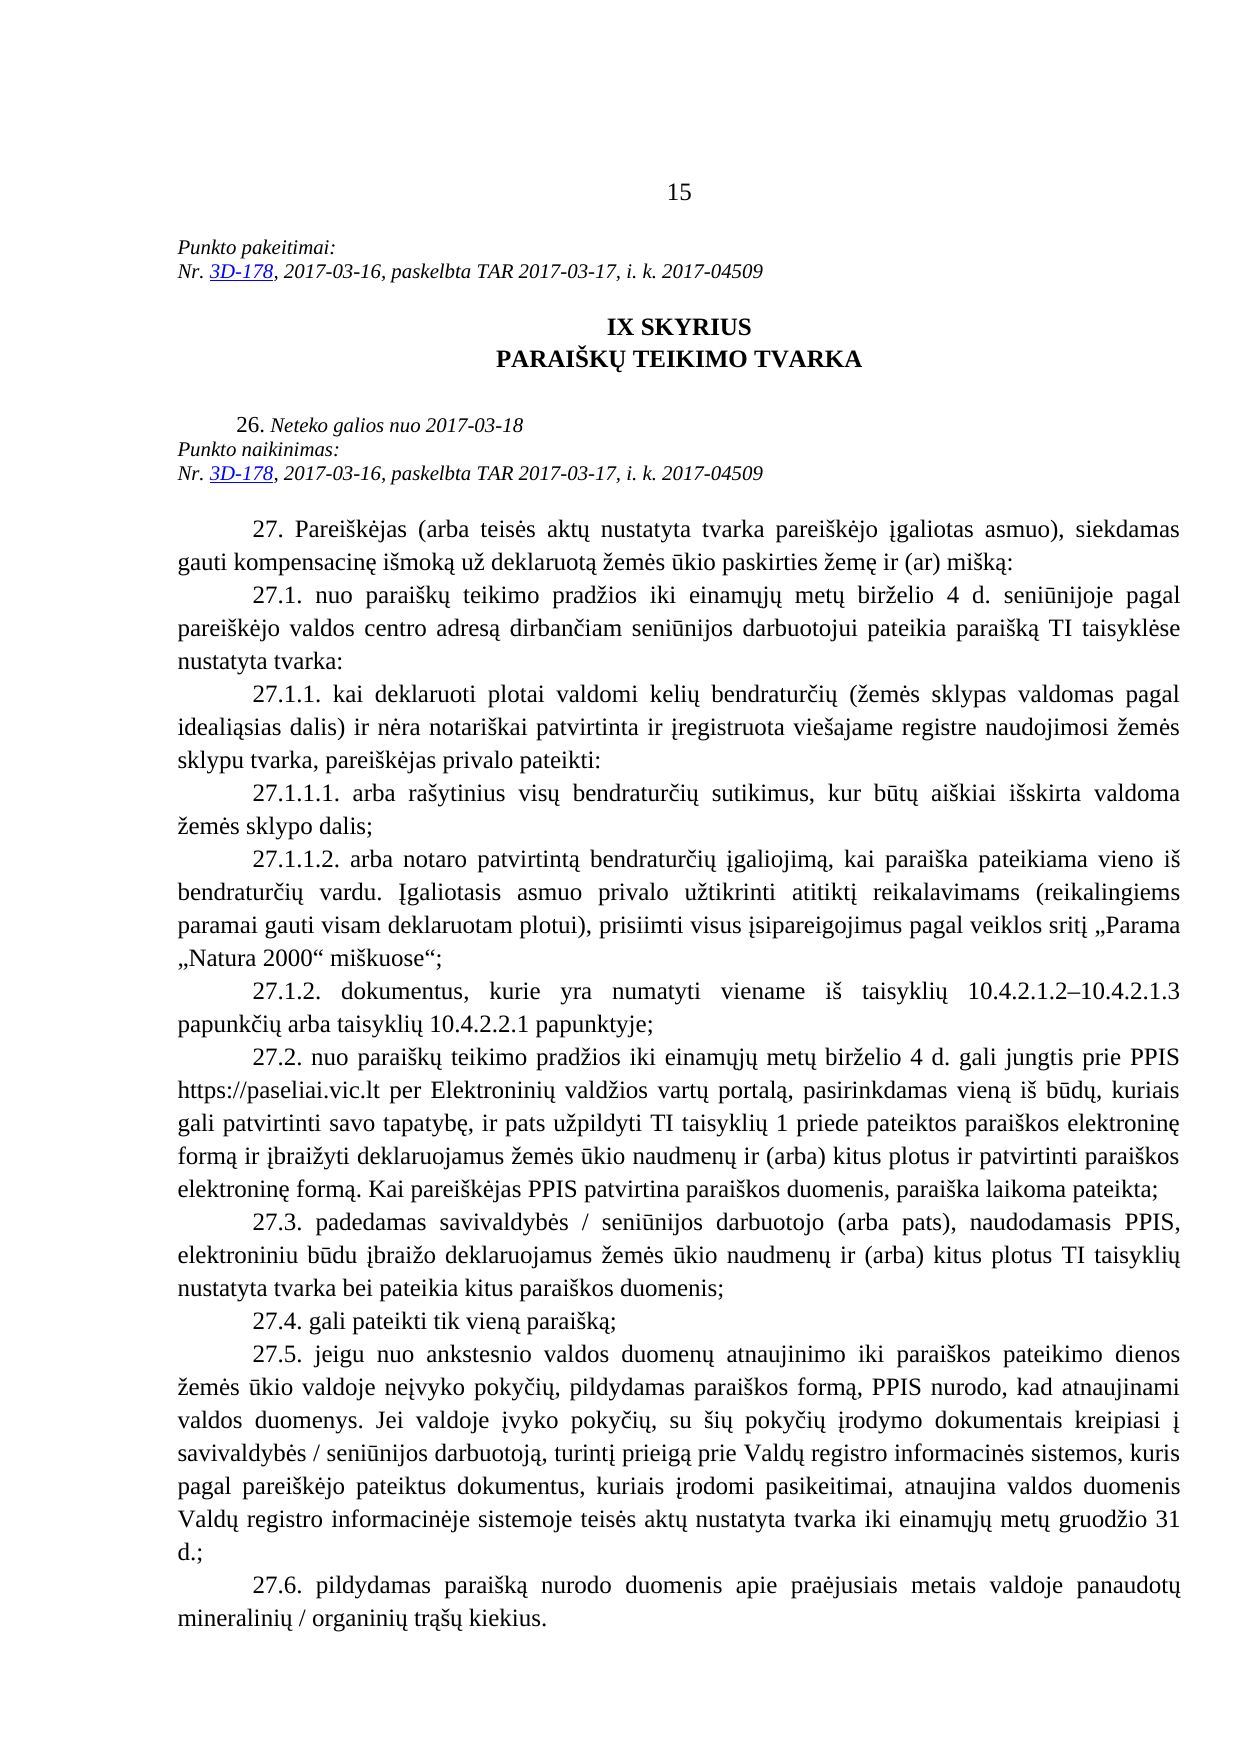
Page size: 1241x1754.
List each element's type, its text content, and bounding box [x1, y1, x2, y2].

text Punkto naikinimas: [177, 437, 1181, 461]
text 27.1.1. kai deklaruoti plotai valdomi kelių bendraturčių (žemės sklypas valdomas pagal idealiąsias dalis) ir nėra notariškai patvirtinta ir įregistruota viešajame registre naudojimosi žemės sklypu tvarka, pareiškėjas privalo pateikti: [177, 679, 1181, 774]
text 27.2. nuo paraiškų teikimo pradžios iki einamųjų metų birželio 4 d. gali jungtis prie PPIS https://paseliai.vic.lt per Elektroninių valdžios vartų portalą, pasirinkdamas vieną iš būdų, kuriais gali patvirtinti savo tapatybę, ir pats užpildyti TI taisyklių 1 priede pateiktos paraiškos elektroninę formą ir įbraižyti deklaruojamus žemės ūkio naudmenų ir (arba) kitus plotus ir patvirtinti paraiškos elektroninę formą. Kai pareiškėjas PPIS patvirtina paraiškos duomenis, paraiška laikoma pateikta; [177, 1042, 1181, 1203]
text 27.3. padedamas savivaldybės / seniūnijos darbuotojo (arba pats), naudodamasis PPIS, elektroniniu būdu įbraižo deklaruojamus žemės ūkio naudmenų ir (arba) kitus plotus TI taisyklių nustatyta tvarka bei pateikia kitus paraiškos duomenis; [177, 1207, 1181, 1302]
text Nr. 3D-178, 2017-03-16, paskelbta TAR 2017-03-17, i. k. 2017-04509 [177, 461, 1181, 485]
text 27.5. jeigu nuo ankstesnio valdos duomenų atnaujinimo iki paraiškos pateikimo dienos žemės ūkio valdoje neįvyko pokyčių, pildydamas paraiškos formą, PPIS nurodo, kad atnaujinami valdos duomenys. Jei valdoje įvyko pokyčių, su šių pokyčių įrodymo dokumentais kreipiasi į savivaldybės / seniūnijos darbuotoją, turintį prieigą prie Valdų registro informacinės sistemos, kuris pagal pareiškėjo pateiktus dokumentus, kuriais įrodomi pasikeitimai, atnaujina valdos duomenis Valdų registro informacinėje sistemoje teisės aktų nustatyta tvarka iki einamųjų metų gruodžio 31 d.; [177, 1339, 1181, 1566]
text 27.1.1.1. arba rašytinius visų bendraturčių sutikimus, kur būtų aiškiai išskirta valdoma žemės sklypo dalis; [177, 778, 1181, 840]
text 27.4. gali pateikti tik vieną paraišką; [177, 1306, 1181, 1335]
text 26. Neteko galios nuo 2017-03-18 [177, 411, 1181, 437]
text Punkto pakeitimai: [177, 235, 1181, 259]
text 27.6. pildydamas paraišką nurodo duomenis apie praėjusiais metais valdoje panaudotų mineralinių / organinių trąšų kiekius. [177, 1571, 1181, 1632]
text Nr. 3D-178, 2017-03-16, paskelbta TAR 2017-03-17, i. k. 2017-04509 [177, 259, 1181, 283]
text PARAIŠKŲ TEIKIMO TVARKA [177, 344, 1181, 373]
text 27.1.1.2. arba notaro patvirtintą bendraturčių įgaliojimą, kai paraiška pateikiama vieno iš bendraturčių vardu. Įgaliotasis asmuo privalo užtikrinti atitiktį reikalavimams (reikalingiems paramai gauti visam deklaruotam plotui), prisiimti visus įsipareigojimus pagal veiklos sritį „Parama „Natura 2000“ miškuose“; [177, 844, 1181, 972]
text 27.1. nuo paraiškų teikimo pradžios iki einamųjų metų birželio 4 d. seniūnijoje pagal pareiškėjo valdos centro adresą dirbančiam seniūnijos darbuotojui pateikia paraišką TI taisyklėse nustatyta tvarka: [177, 580, 1181, 675]
text IX SKYRIUS [177, 312, 1181, 340]
text 27. Pareiškėjas (arba teisės aktų nustatyta tvarka pareiškėjo įgaliotas asmuo), siekdamas gauti kompensacinę išmoką už deklaruotą žemės ūkio paskirties žemę ir (ar) mišką: [177, 514, 1181, 576]
text 27.1.2. dokumentus, kurie yra numatyti viename iš taisyklių 10.4.2.1.2–10.4.2.1.3 papunkčių arba taisyklių 10.4.2.2.1 papunktyje; [177, 976, 1181, 1038]
